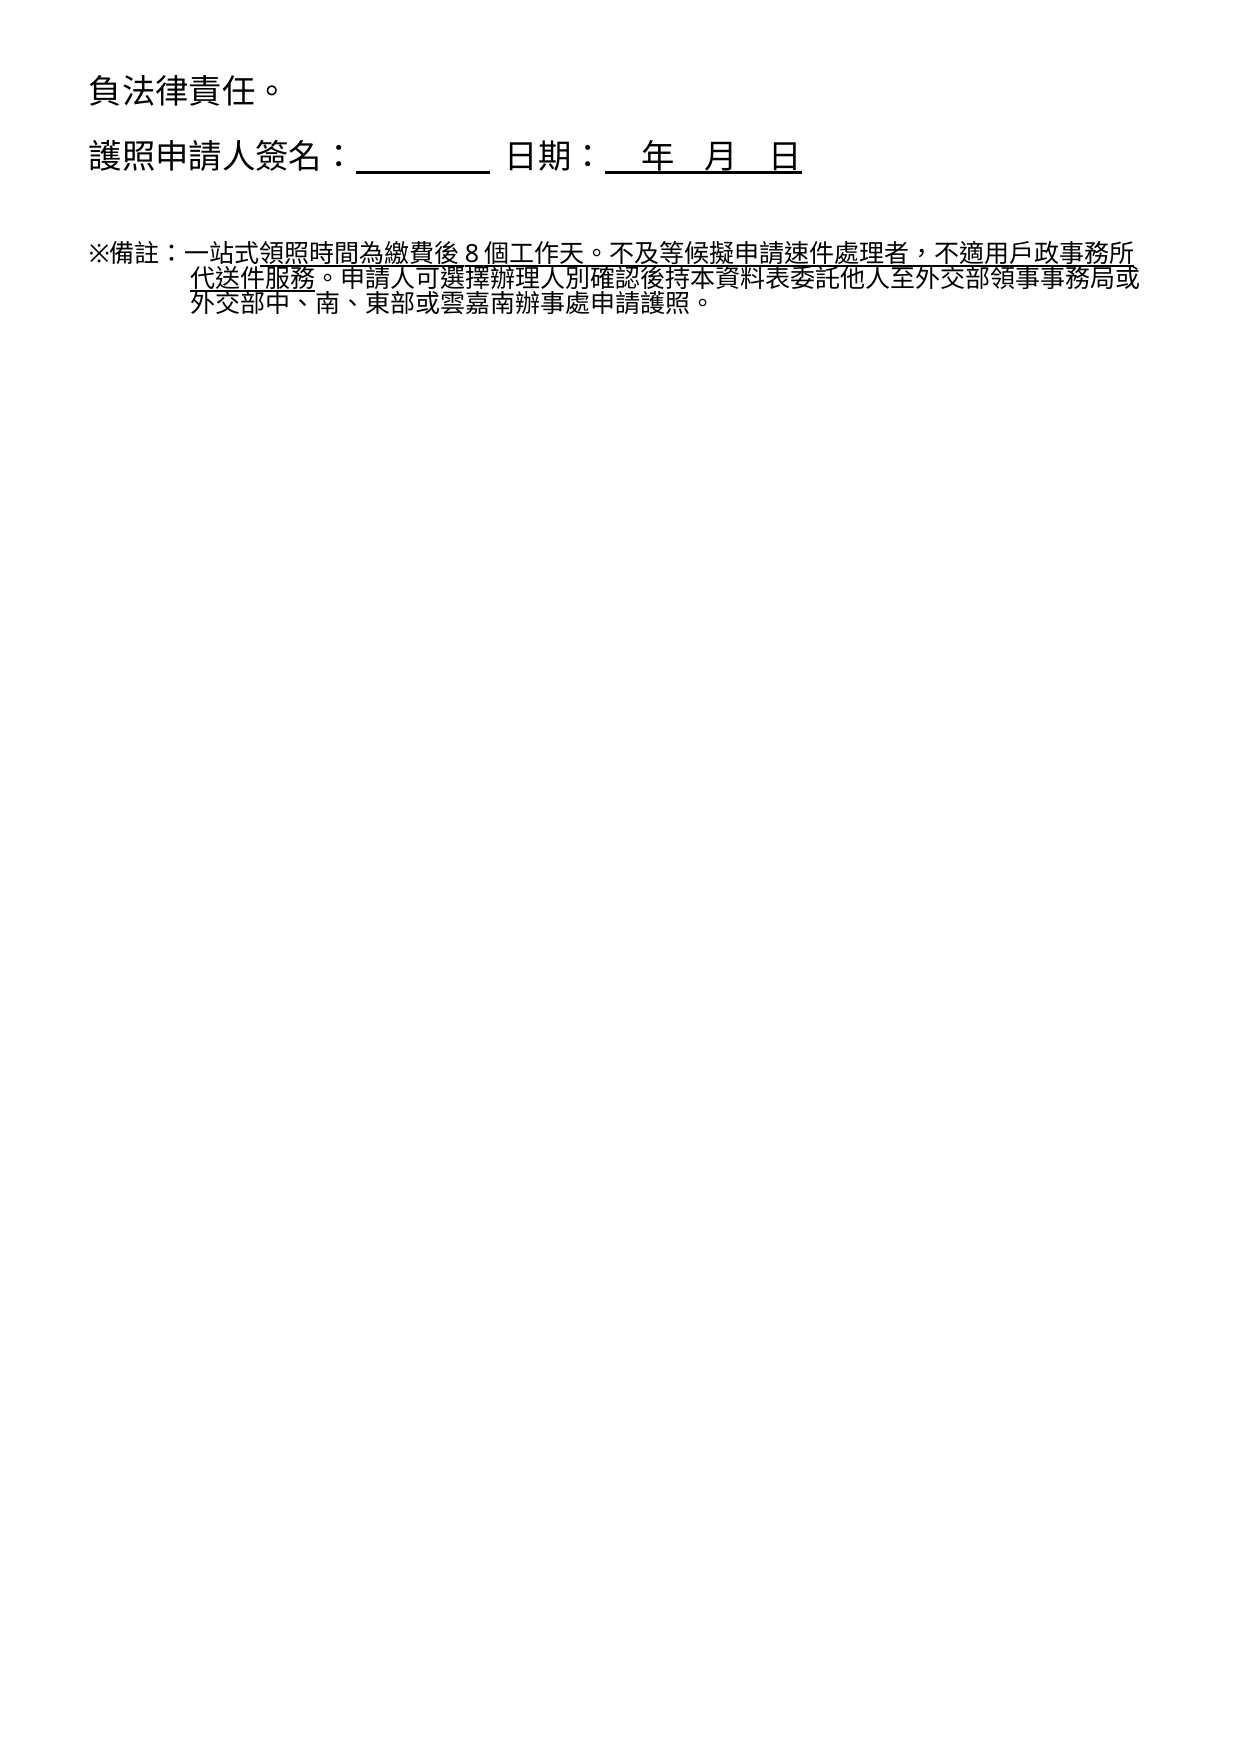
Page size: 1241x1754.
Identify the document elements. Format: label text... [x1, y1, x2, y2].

text 護照申請人簽名： 日期： 年 月 日 [89, 130, 1152, 178]
text 負法律責任。 [89, 74, 1152, 111]
text ※備註：一站式領照時間為繳費後8個工作天。不及等候擬申請速件處理者，不適用戶政事務所代送件服務。申請人可選擇辦理人別確認後持本資料表委託他人至外交部領事事務局或外交部中、南、東部或雲嘉南辦事處申請護照。 [89, 243, 1152, 318]
